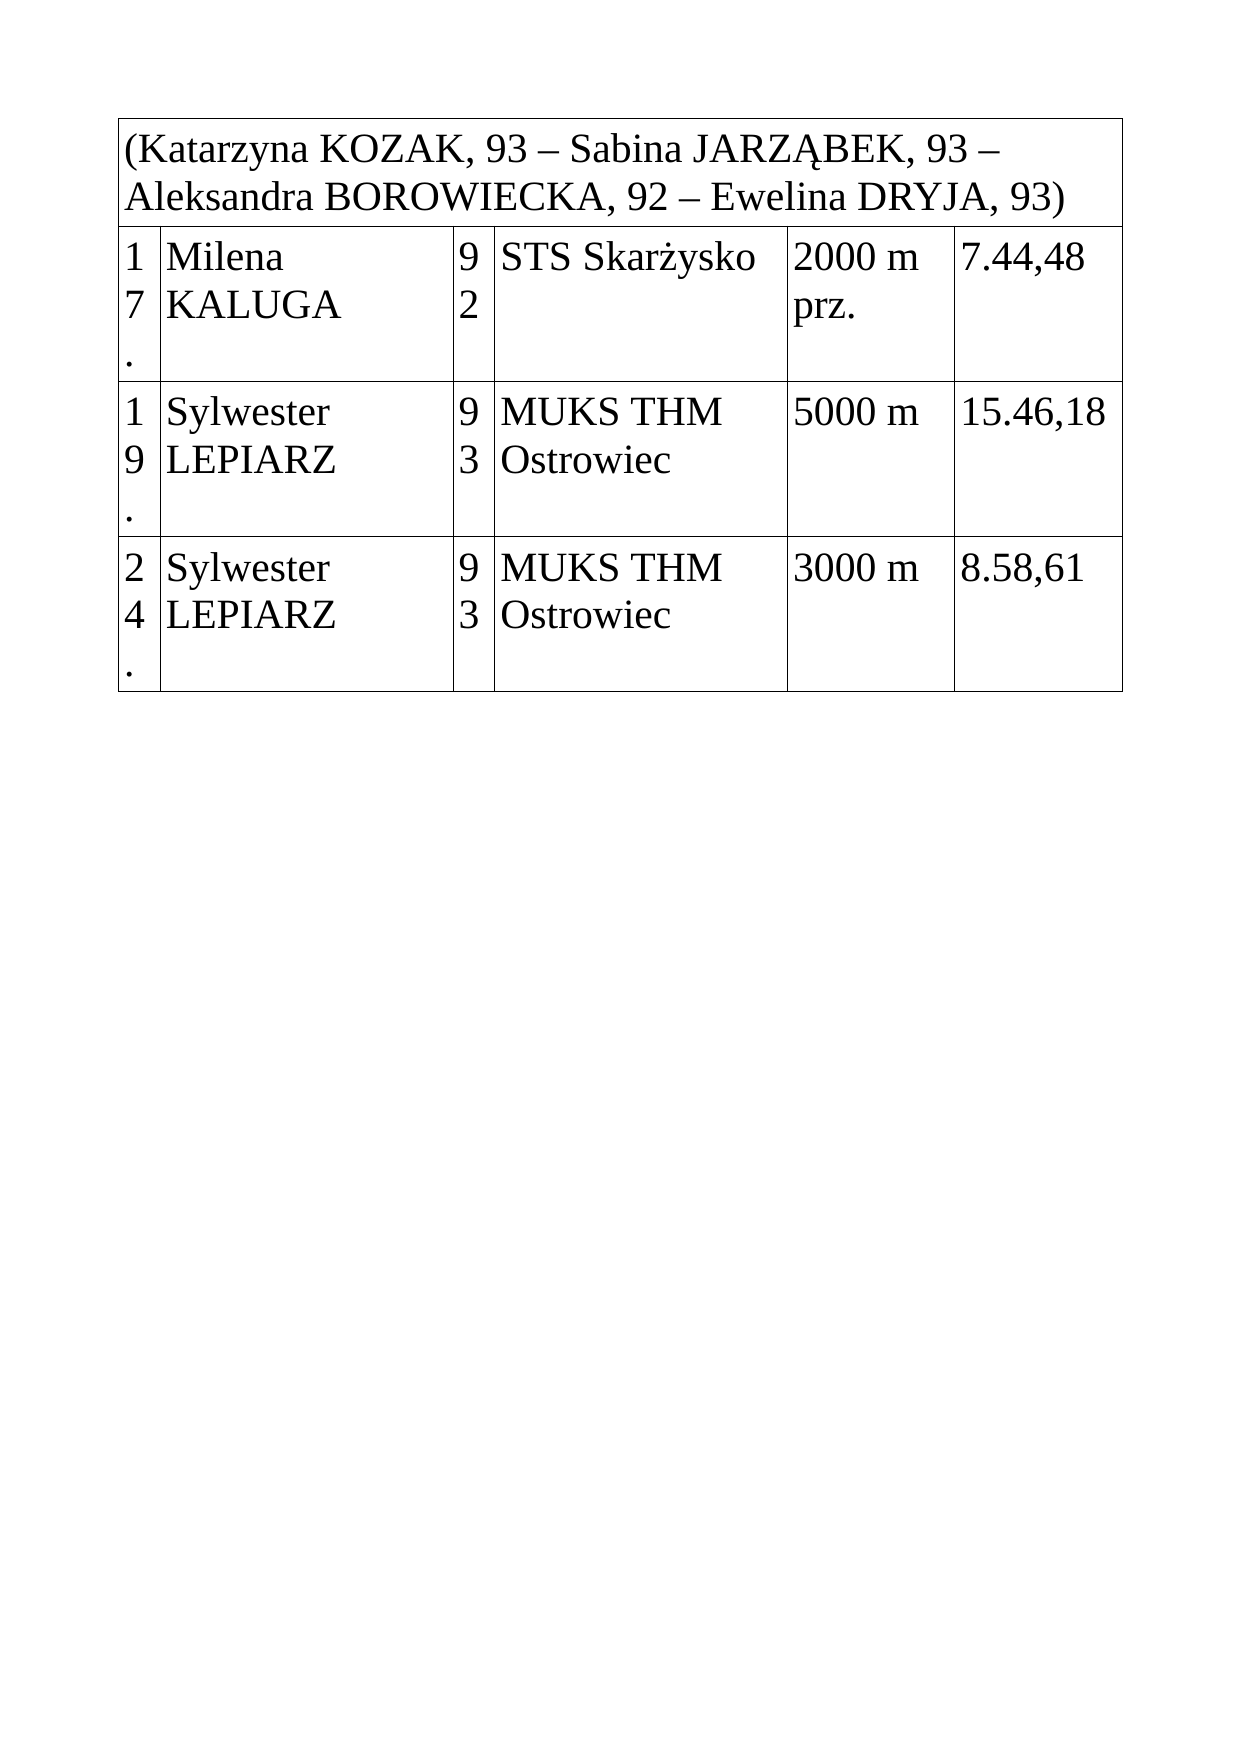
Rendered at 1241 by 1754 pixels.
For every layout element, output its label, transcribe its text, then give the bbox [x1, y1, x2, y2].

table_cell STS Skarżysko [495, 227, 787, 381]
table_cell 5000 m [788, 382, 954, 536]
table_cell 2000 m prz. [788, 227, 954, 381]
table_cell 24. [119, 537, 160, 691]
table_cell 15.46,18 [955, 382, 1122, 536]
table_cell 19. [119, 382, 160, 536]
table_cell Sylwester LEPIARZ [161, 382, 453, 536]
table_cell Sylwester LEPIARZ [161, 537, 453, 691]
table_cell (Katarzyna KOZAK, 93 – Sabina JARZĄBEK, 93 – Aleksandra BOROWIECKA, 92 – Ewelina DRYJA, 93) [119, 119, 1122, 226]
table_cell 3000 m [788, 537, 954, 691]
table_cell 93 [454, 537, 494, 691]
table_cell 7.44,48 [955, 227, 1122, 381]
table_cell 93 [454, 382, 494, 536]
table_cell 92 [454, 227, 494, 381]
table_cell Milena KALUGA [161, 227, 453, 381]
table_cell MUKS THM Ostrowiec [495, 382, 787, 536]
table_cell 8.58,61 [955, 537, 1122, 691]
table_cell MUKS THM Ostrowiec [495, 537, 787, 691]
table_cell 17. [119, 227, 160, 381]
